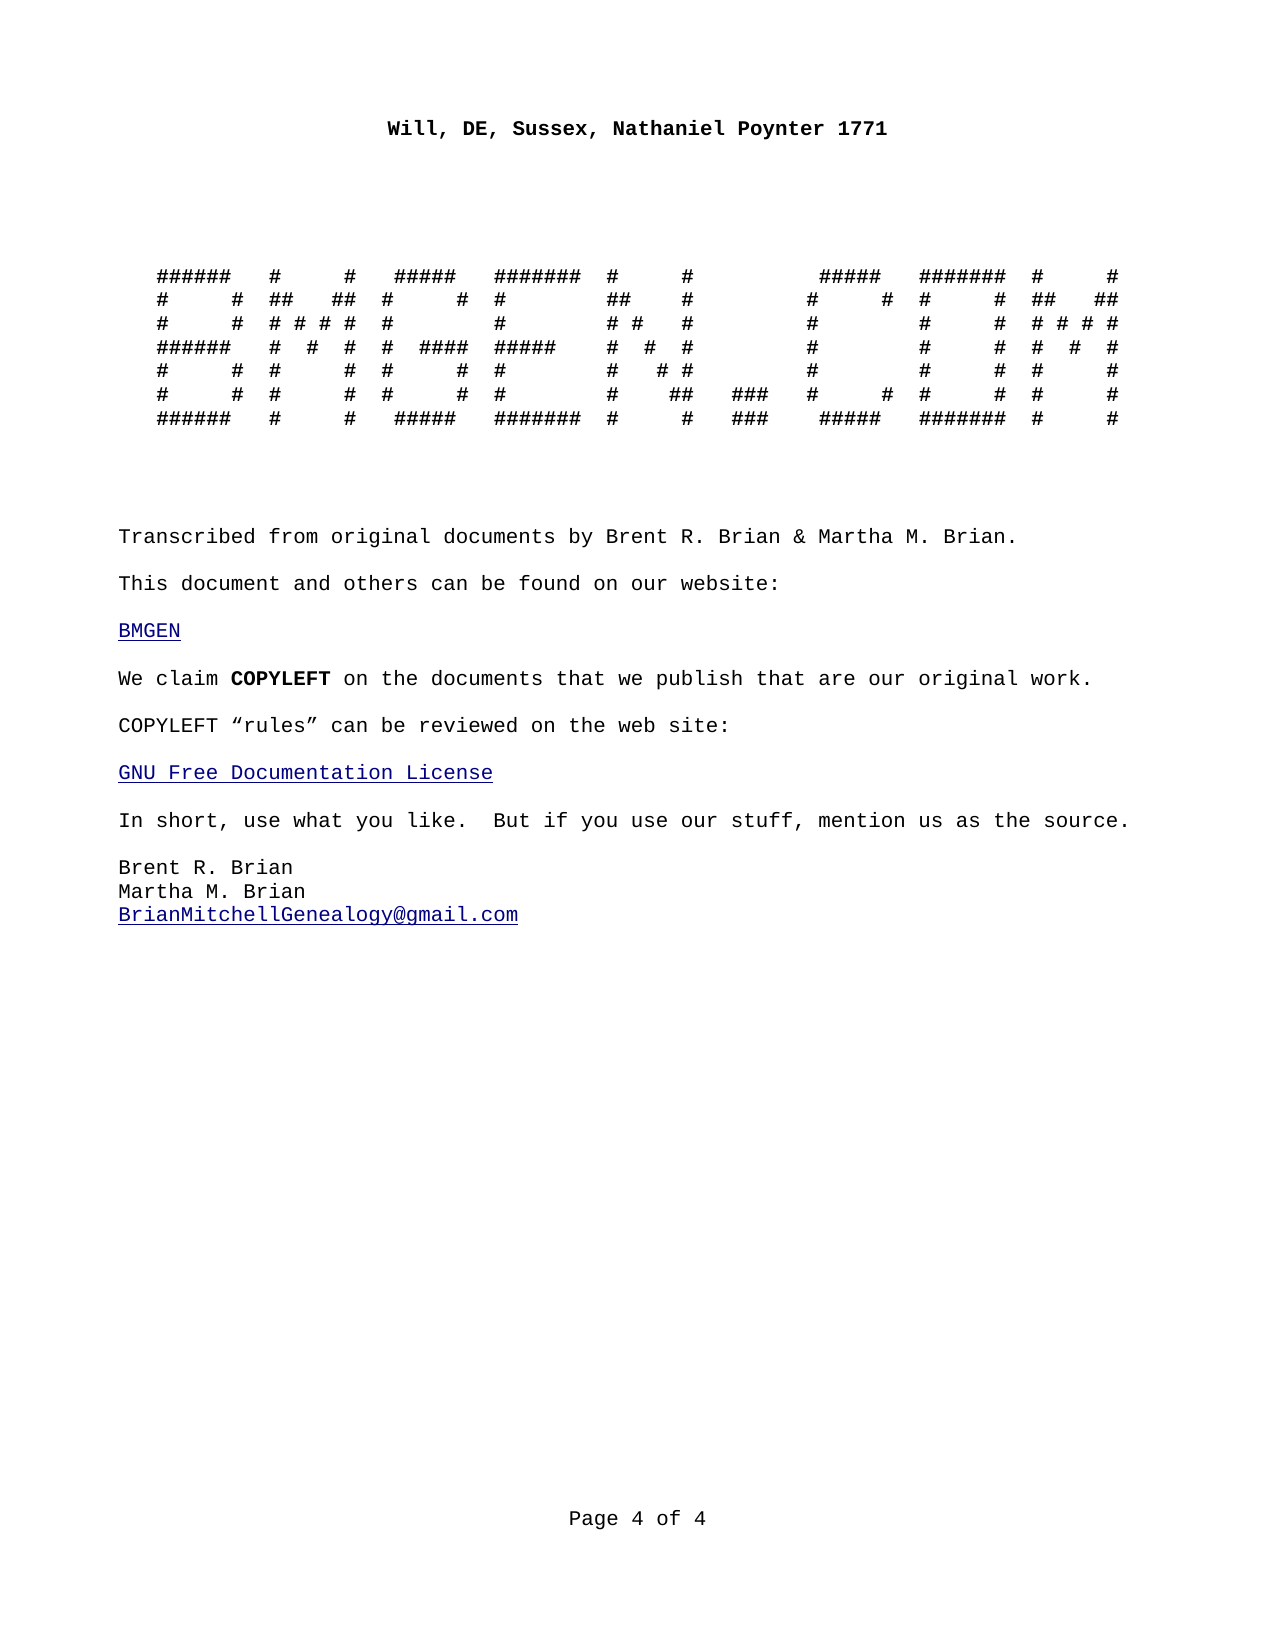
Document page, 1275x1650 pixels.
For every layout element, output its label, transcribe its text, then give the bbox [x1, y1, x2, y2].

text Transcribed from original documents by Brent R. Brian & Martha M. Brian. [118, 526, 1157, 549]
text # # # # # # # # # # # # # # # # # # [118, 313, 1157, 337]
text # # ## ## # # # ## # # # # # ## ## [118, 289, 1157, 313]
text Martha M. Brian [118, 881, 1157, 904]
text ###### # # # # #### ##### # # # # # # # # # [118, 337, 1157, 360]
text ###### # # ##### ####### # # ##### ####### # # [118, 266, 1157, 289]
text BMGEN [118, 621, 1157, 644]
text GNU Free Documentation License [118, 762, 1157, 786]
text COPYLEFT “rules” can be reviewed on the web site: [118, 715, 1157, 739]
text ###### # # ##### ####### # # ### ##### ####### # # [118, 408, 1157, 431]
text This document and others can be found on our website: [118, 573, 1157, 597]
text In short, use what you like. But if you use our stuff, mention us as the source. [118, 810, 1157, 833]
text BrianMitchellGenealogy@gmail.com [118, 904, 1157, 928]
text We claim COPYLEFT on the documents that we publish that are our original work. [118, 668, 1157, 691]
text # # # # # # # # # # # # # # # [118, 360, 1157, 384]
text Brent R. Brian [118, 857, 1157, 881]
text # # # # # # # # ## ### # # # # # # [118, 384, 1157, 408]
